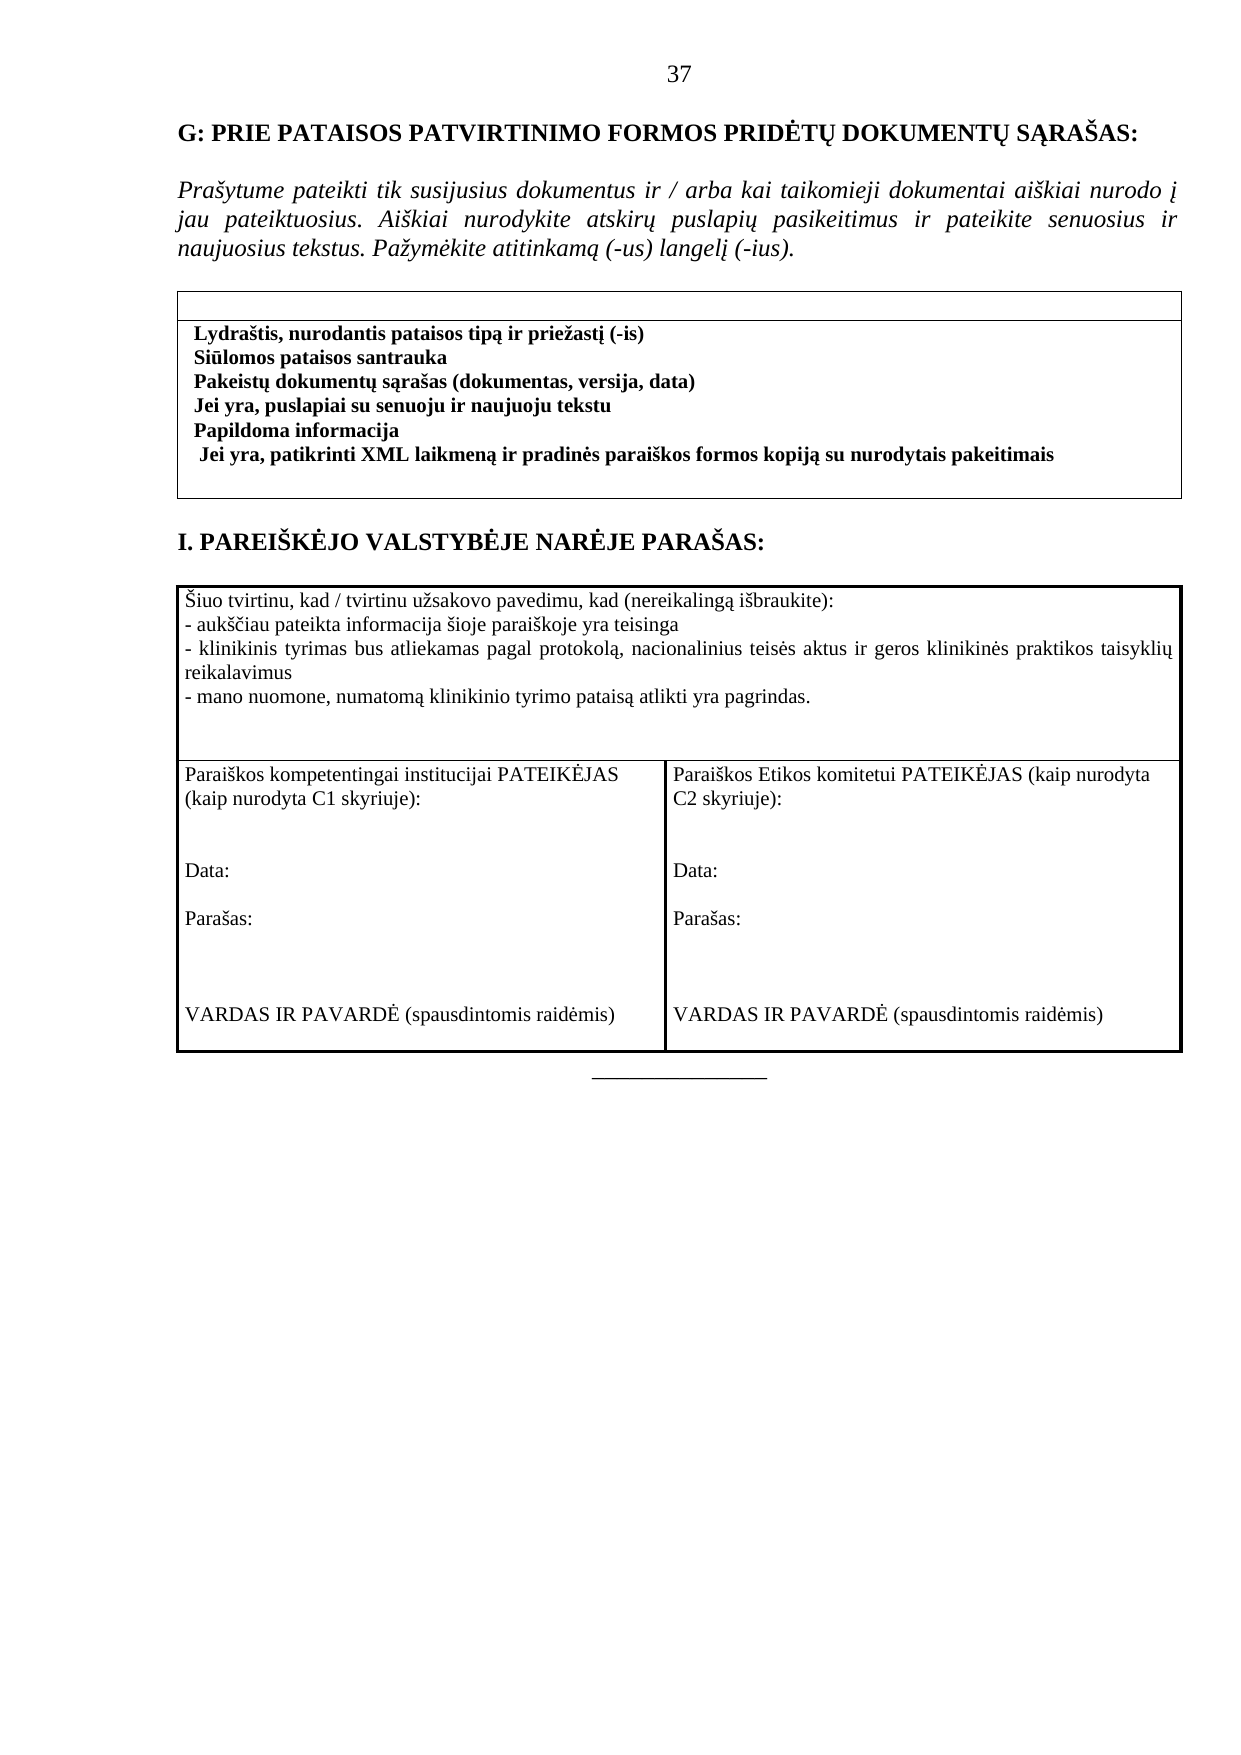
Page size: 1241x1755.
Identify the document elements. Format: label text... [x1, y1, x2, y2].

table_cell Paraiškos kompetentingai institucijai PATEIKĖJAS (kaip nurodyta C1 skyriuje): [179, 761, 664, 858]
table_header Šiuo tvirtinu, kad / tvirtinu užsakovo pavedimu, kad (nereikalingą išbraukite): - aukščiau pateikta informacija šioje paraiškoje yra teisinga - klinikinis tyrimas bus atliekamas pagal protokolą, nacionalinius teisės aktus ir geros klinikinės praktikos taisyklių reikalavimus - mano nuomone, numatomą klinikinio tyrimo pataisą atlikti yra pagrindas. [179, 588, 1179, 760]
table_cell Data: Parašas: VARDAS IR PAVARDĖ (spausdintomis raidėmis) [667, 858, 1179, 1050]
table_header [178, 292, 1181, 320]
text ______________ [177, 1053, 1181, 1082]
text I. PAREIŠKĖJO VALSTYBĖJE NARĖJE PARAŠAS: [177, 527, 1181, 556]
table_cell Paraiškos Etikos komitetui PATEIKĖJAS (kaip nurodyta C2 skyriuje): [667, 761, 1179, 858]
table_cell Lydraštis, nurodantis pataisos tipą ir priežastį (-is) Siūlomos pataisos santrauka Pakeistų dokumentų sąrašas (dokumentas, versija, data) Jei yra, puslapiai su senuoju ir naujuoju tekstu Papildoma informacija Jei yra, patikrinti XML laikmeną ir pradinės paraiškos formos kopiją su nurodytais pakeitimais [178, 321, 1181, 497]
text Prašytume pateikti tik susijusius dokumentus ir / arba kai taikomieji dokumentai aiškiai nurodo į jau pateiktuosius. Aiškiai nurodykite atskirų puslapių pasikeitimus ir pateikite senuosius ir naujuosius tekstus. Pažymėkite atitinkamą (-us) langelį (-ius). [177, 176, 1181, 262]
table_cell Data: Parašas: VARDAS IR PAVARDĖ (spausdintomis raidėmis) [179, 858, 664, 1050]
text G: PRIE PATAISOS PATVIRTINIMO FORMOS PRIDĖTŲ DOKUMENTŲ SĄRAŠAS: [177, 118, 1181, 147]
